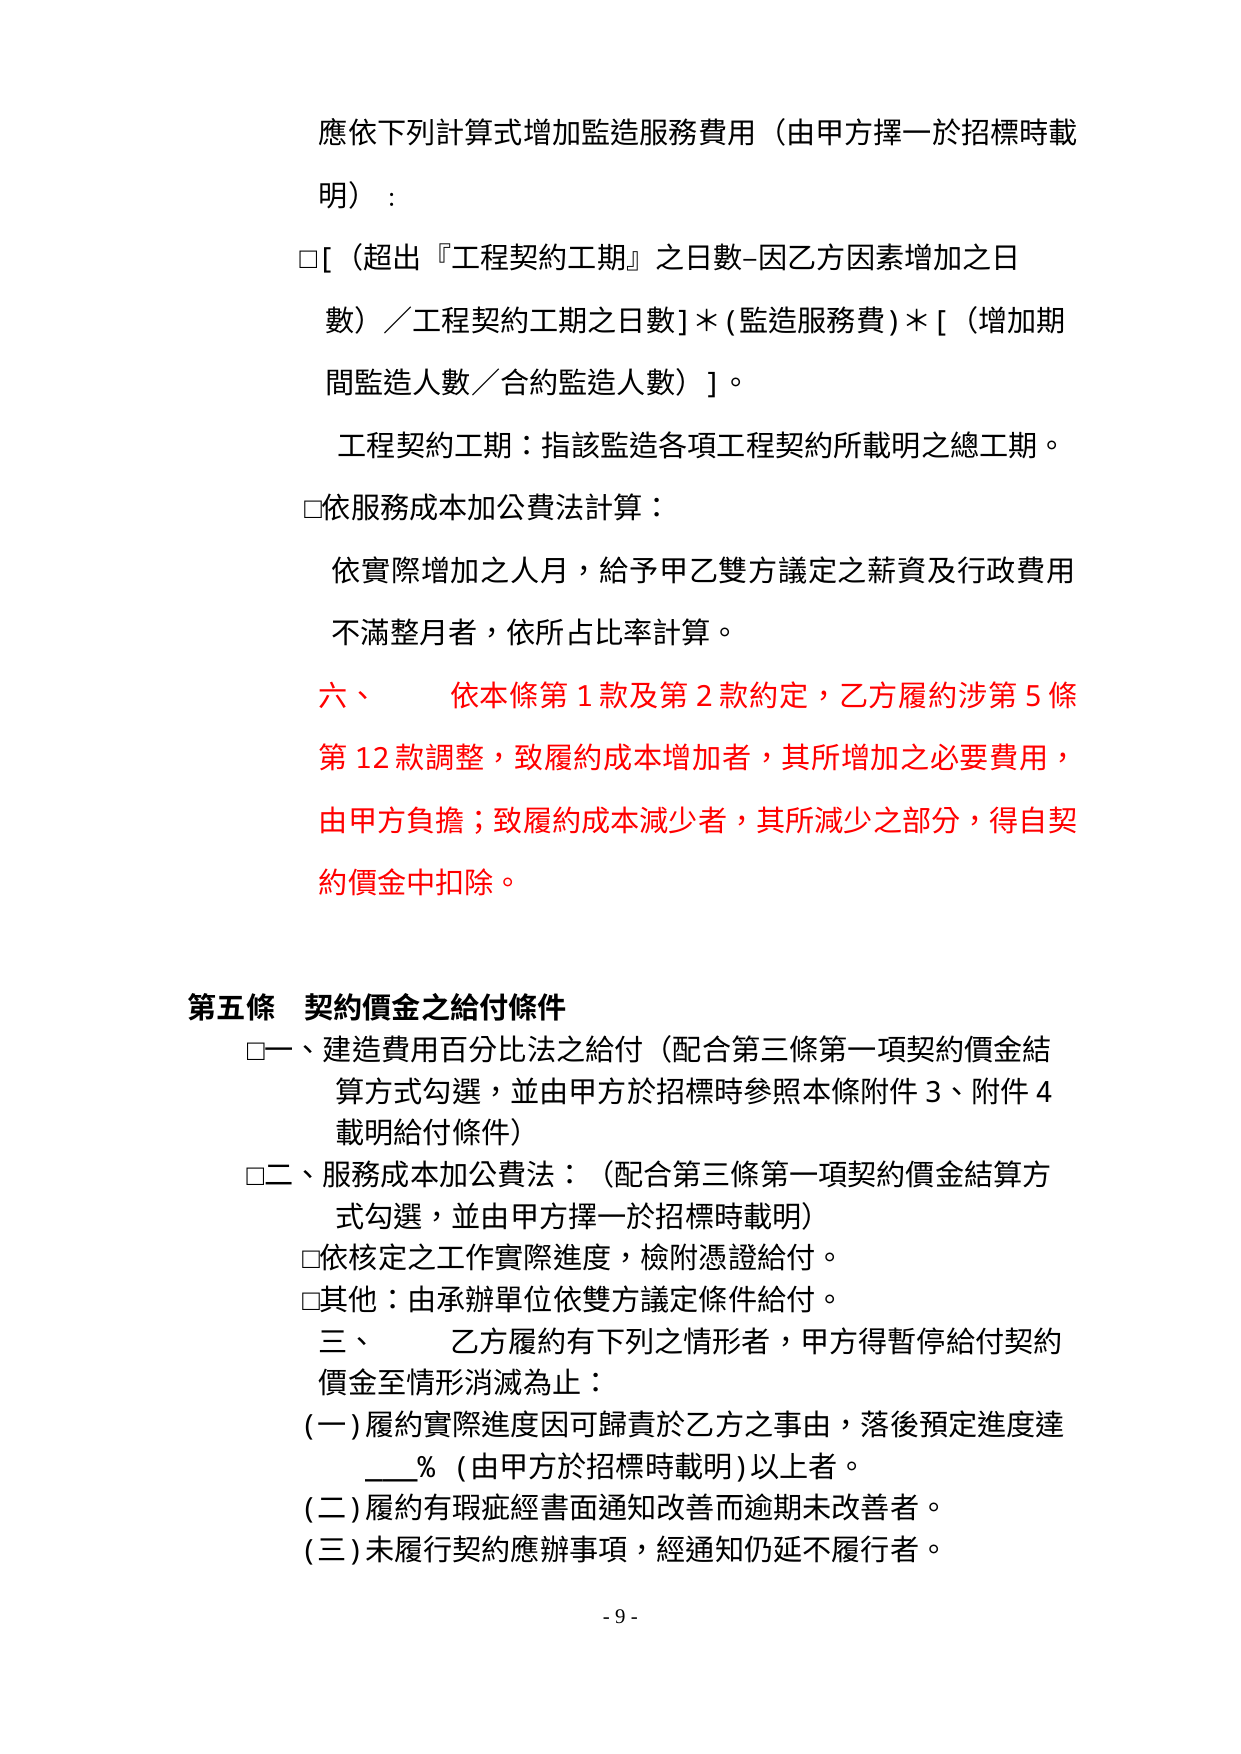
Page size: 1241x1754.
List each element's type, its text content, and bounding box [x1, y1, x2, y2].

text □依服務成本加公費法計算： [187, 464, 1078, 527]
list 乙方履約有下列之情形者，甲方得暫停給付契約價金至情形消滅為止： [319, 1319, 1078, 1402]
list 履約實際進度因可歸責於乙方之事由，落後預定進度達___% (由甲方於招標時載明)以上者。 [300, 1402, 1078, 1485]
text 依實際增加之人月，給予甲乙雙方議定之薪資及行政費用；不滿整月者，依所占比率計算。 [331, 527, 1078, 652]
text □二、服務成本加公費法：（配合第三條第一項契約價金結算方式勾選，並由甲方擇一於招標時載明） [246, 1152, 1078, 1235]
text □其他：由承辦單位依雙方議定條件給付。 [244, 1277, 1078, 1319]
text 第五條 契約價金之給付條件 [187, 964, 1078, 1027]
list 依本條第1款及第2款約定，乙方履約涉第5條第12款調整，致履約成本增加者，其所增加之必要費用，由甲方負擔；致履約成本減少者，其所減少之部分，得自契約價金中扣除。 [319, 652, 1078, 902]
text □一、建造費用百分比法之給付（配合第三條第一項契約價金結算方式勾選，並由甲方於招標時參照本條附件3、附件4載明給付條件） [247, 1027, 1078, 1152]
list 未履行契約應辦事項，經通知仍延不履行者。 [300, 1527, 1078, 1569]
list 如增加監造服務期間，不可歸責於乙方之事由者，應依下列計算式增加監造服務費用（由甲方擇一於招標時載明）﹕ [319, 89, 1078, 214]
text □依核定之工作實際進度，檢附憑證給付。 [244, 1235, 1078, 1277]
list 履約有瑕疵經書面通知改善而逾期未改善者。 [300, 1485, 1078, 1527]
text 工程契約工期：指該監造各項工程契約所載明之總工期。 [308, 402, 1078, 464]
text □[（超出『工程契約工期』之日數–因乙方因素增加之日數）／工程契約工期之日數]＊(監造服務費)＊[（增加期間監造人數／合約監造人數）]。 [299, 214, 1078, 402]
